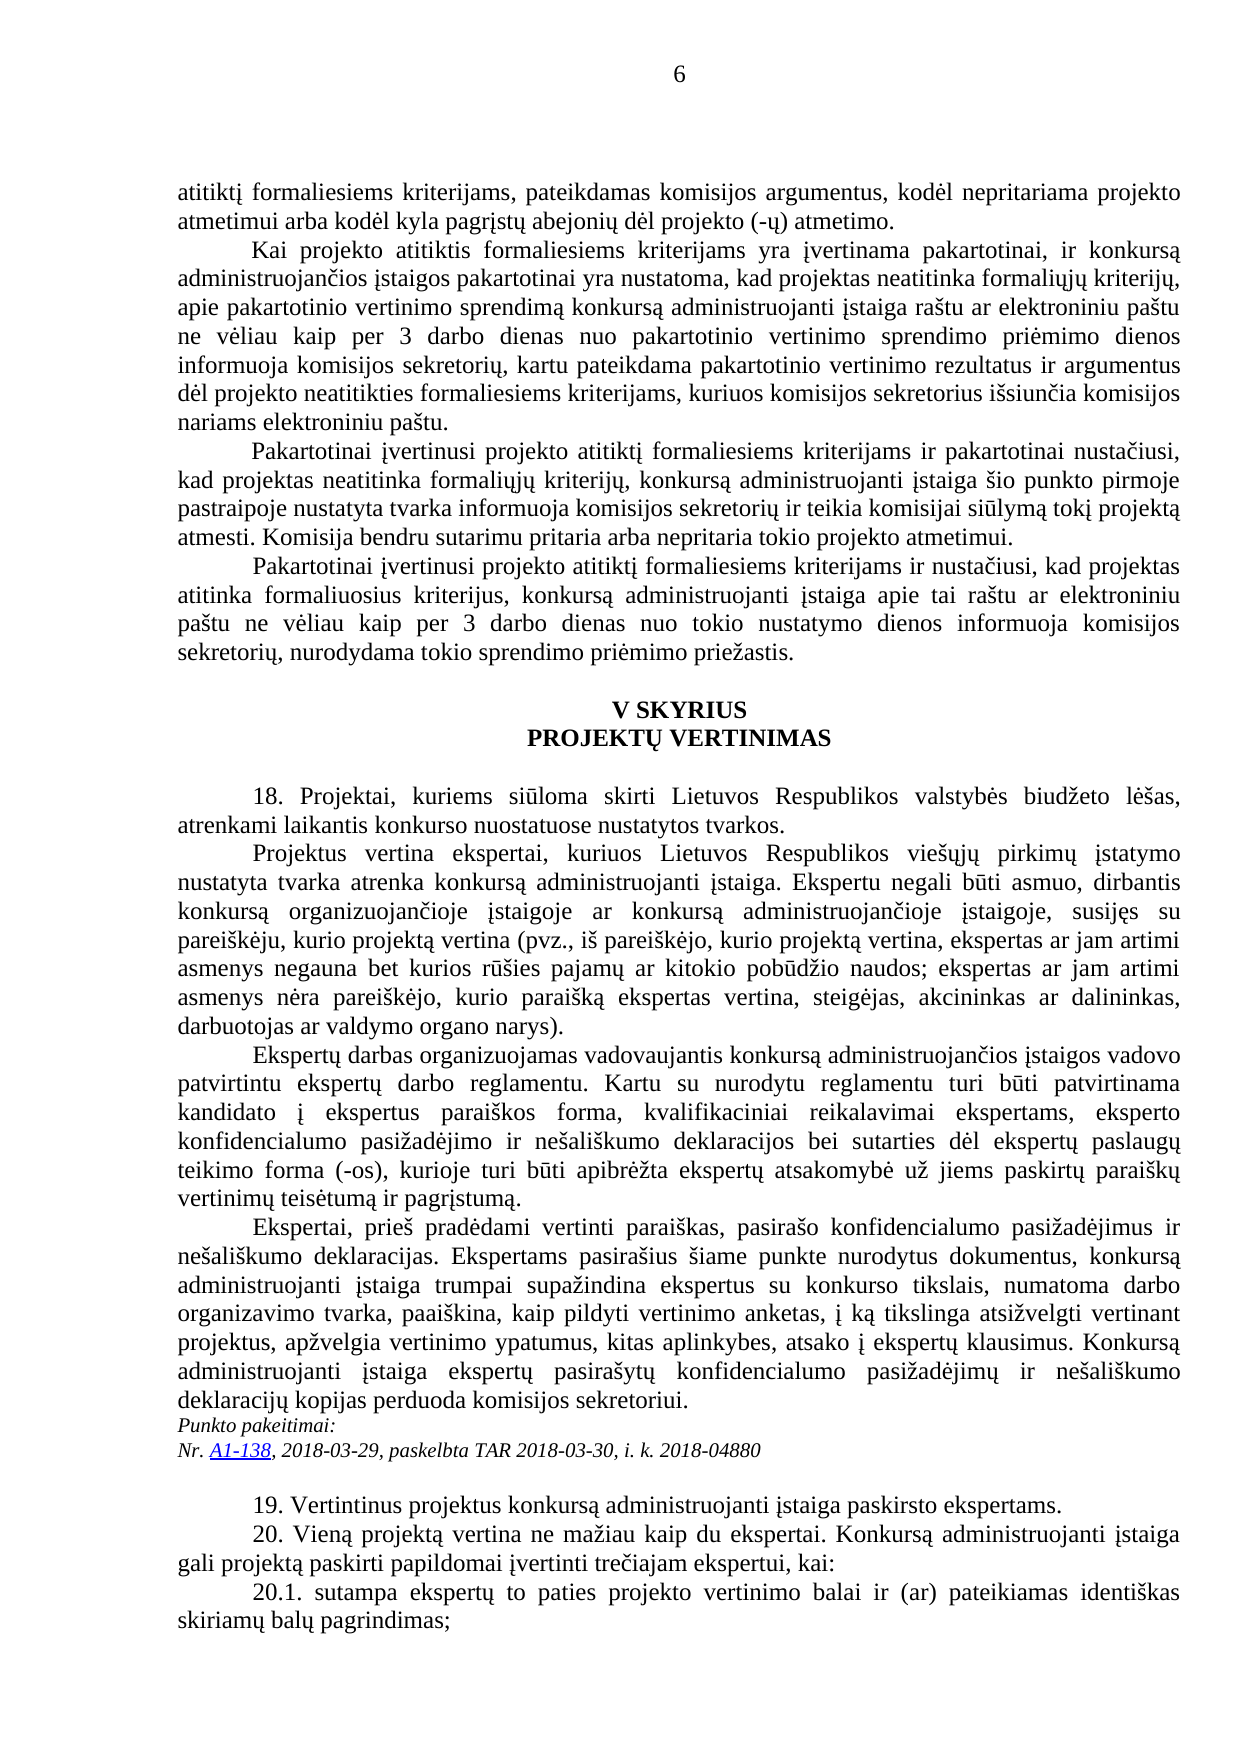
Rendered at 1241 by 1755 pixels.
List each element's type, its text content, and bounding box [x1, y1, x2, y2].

text Pakartotinai įvertinusi projekto atitiktį formaliesiems kriterijams ir pakartotinai nustačiusi, kad projektas neatitinka formaliųjų kriterijų, konkursą administruojanti įstaiga šio punkto pirmoje pastraipoje nustatyta tvarka informuoja komisijos sekretorių ir teikia komisijai siūlymą tokį projektą atmesti. Komisija bendru sutarimu pritaria arba nepritaria tokio projekto atmetimui. [177, 436, 1181, 551]
text Pakartotinai įvertinusi projekto atitiktį formaliesiems kriterijams ir nustačiusi, kad projektas atitinka formaliuosius kriterijus, konkursą administruojanti įstaiga apie tai raštu ar elektroniniu paštu ne vėliau kaip per 3 darbo dienas nuo tokio nustatymo dienos informuoja komisijos sekretorių, nurodydama tokio sprendimo priėmimo priežastis. [177, 551, 1181, 666]
text PROJEKTŲ VERTINIMAS [177, 723, 1181, 752]
text atitiktį formaliesiems kriterijams, pateikdamas komisijos argumentus, kodėl nepritariama projekto atmetimui arba kodėl kyla pagrįstų abejonių dėl projekto (-ų) atmetimo. [177, 177, 1181, 235]
text 18. Projektai, kuriems siūloma skirti Lietuvos Respublikos valstybės biudžeto lėšas, atrenkami laikantis konkurso nuostatuose nustatytos tvarkos. [177, 781, 1181, 838]
text V SKYRIUS [177, 695, 1181, 723]
text Punkto pakeitimai: [177, 1413, 1181, 1437]
text Kai projekto atitiktis formaliesiems kriterijams yra įvertinama pakartotinai, ir konkursą administruojančios įstaigos pakartotinai yra nustatoma, kad projektas neatitinka formaliųjų kriterijų, apie pakartotinio vertinimo sprendimą konkursą administruojanti įstaiga raštu ar elektroniniu paštu ne vėliau kaip per 3 darbo dienas nuo pakartotinio vertinimo sprendimo priėmimo dienos informuoja komisijos sekretorių, kartu pateikdama pakartotinio vertinimo rezultatus ir argumentus dėl projekto neatitikties formaliesiems kriterijams, kuriuos komisijos sekretorius išsiunčia komisijos nariams elektroniniu paštu. [177, 235, 1181, 436]
text Projektus vertina ekspertai, kuriuos Lietuvos Respublikos viešųjų pirkimų įstatymo nustatyta tvarka atrenka konkursą administruojanti įstaiga. Ekspertu negali būti asmuo, dirbantis konkursą organizuojančioje įstaigoje ar konkursą administruojančioje įstaigoje, susijęs su pareiškėju, kurio projektą vertina (pvz., iš pareiškėjo, kurio projektą vertina, ekspertas ar jam artimi asmenys negauna bet kurios rūšies pajamų ar kitokio pobūdžio naudos; ekspertas ar jam artimi asmenys nėra pareiškėjo, kurio paraišką ekspertas vertina, steigėjas, akcininkas ar dalininkas, darbuotojas ar valdymo organo narys). [177, 838, 1181, 1040]
text 20.1. sutampa ekspertų to paties projekto vertinimo balai ir (ar) pateikiamas identiškas skiriamų balų pagrindimas; [177, 1577, 1181, 1634]
text Nr. A1-138, 2018-03-29, paskelbta TAR 2018-03-30, i. k. 2018-04880 [177, 1437, 1181, 1462]
text Ekspertai, prieš pradėdami vertinti paraiškas, pasirašo konfidencialumo pasižadėjimus ir nešališkumo deklaracijas. Ekspertams pasirašius šiame punkte nurodytus dokumentus, konkursą administruojanti įstaiga trumpai supažindina ekspertus su konkurso tikslais, numatoma darbo organizavimo tvarka, paaiškina, kaip pildyti vertinimo anketas, į ką tikslinga atsižvelgti vertinant projektus, apžvelgia vertinimo ypatumus, kitas aplinkybes, atsako į ekspertų klausimus. Konkursą administruojanti įstaiga ekspertų pasirašytų konfidencialumo pasižadėjimų ir nešališkumo deklaracijų kopijas perduoda komisijos sekretoriui. [177, 1212, 1181, 1413]
text 19. Vertintinus projektus konkursą administruojanti įstaiga paskirsto ekspertams. [177, 1490, 1181, 1519]
text Ekspertų darbas organizuojamas vadovaujantis konkursą administruojančios įstaigos vadovo patvirtintu ekspertų darbo reglamentu. Kartu su nurodytu reglamentu turi būti patvirtinama kandidato į ekspertus paraiškos forma, kvalifikaciniai reikalavimai ekspertams, eksperto konfidencialumo pasižadėjimo ir nešališkumo deklaracijos bei sutarties dėl ekspertų paslaugų teikimo forma (-os), kurioje turi būti apibrėžta ekspertų atsakomybė už jiems paskirtų paraiškų vertinimų teisėtumą ir pagrįstumą. [177, 1040, 1181, 1212]
text 20. Vieną projektą vertina ne mažiau kaip du ekspertai. Konkursą administruojanti įstaiga gali projektą paskirti papildomai įvertinti trečiajam ekspertui, kai: [177, 1519, 1181, 1577]
